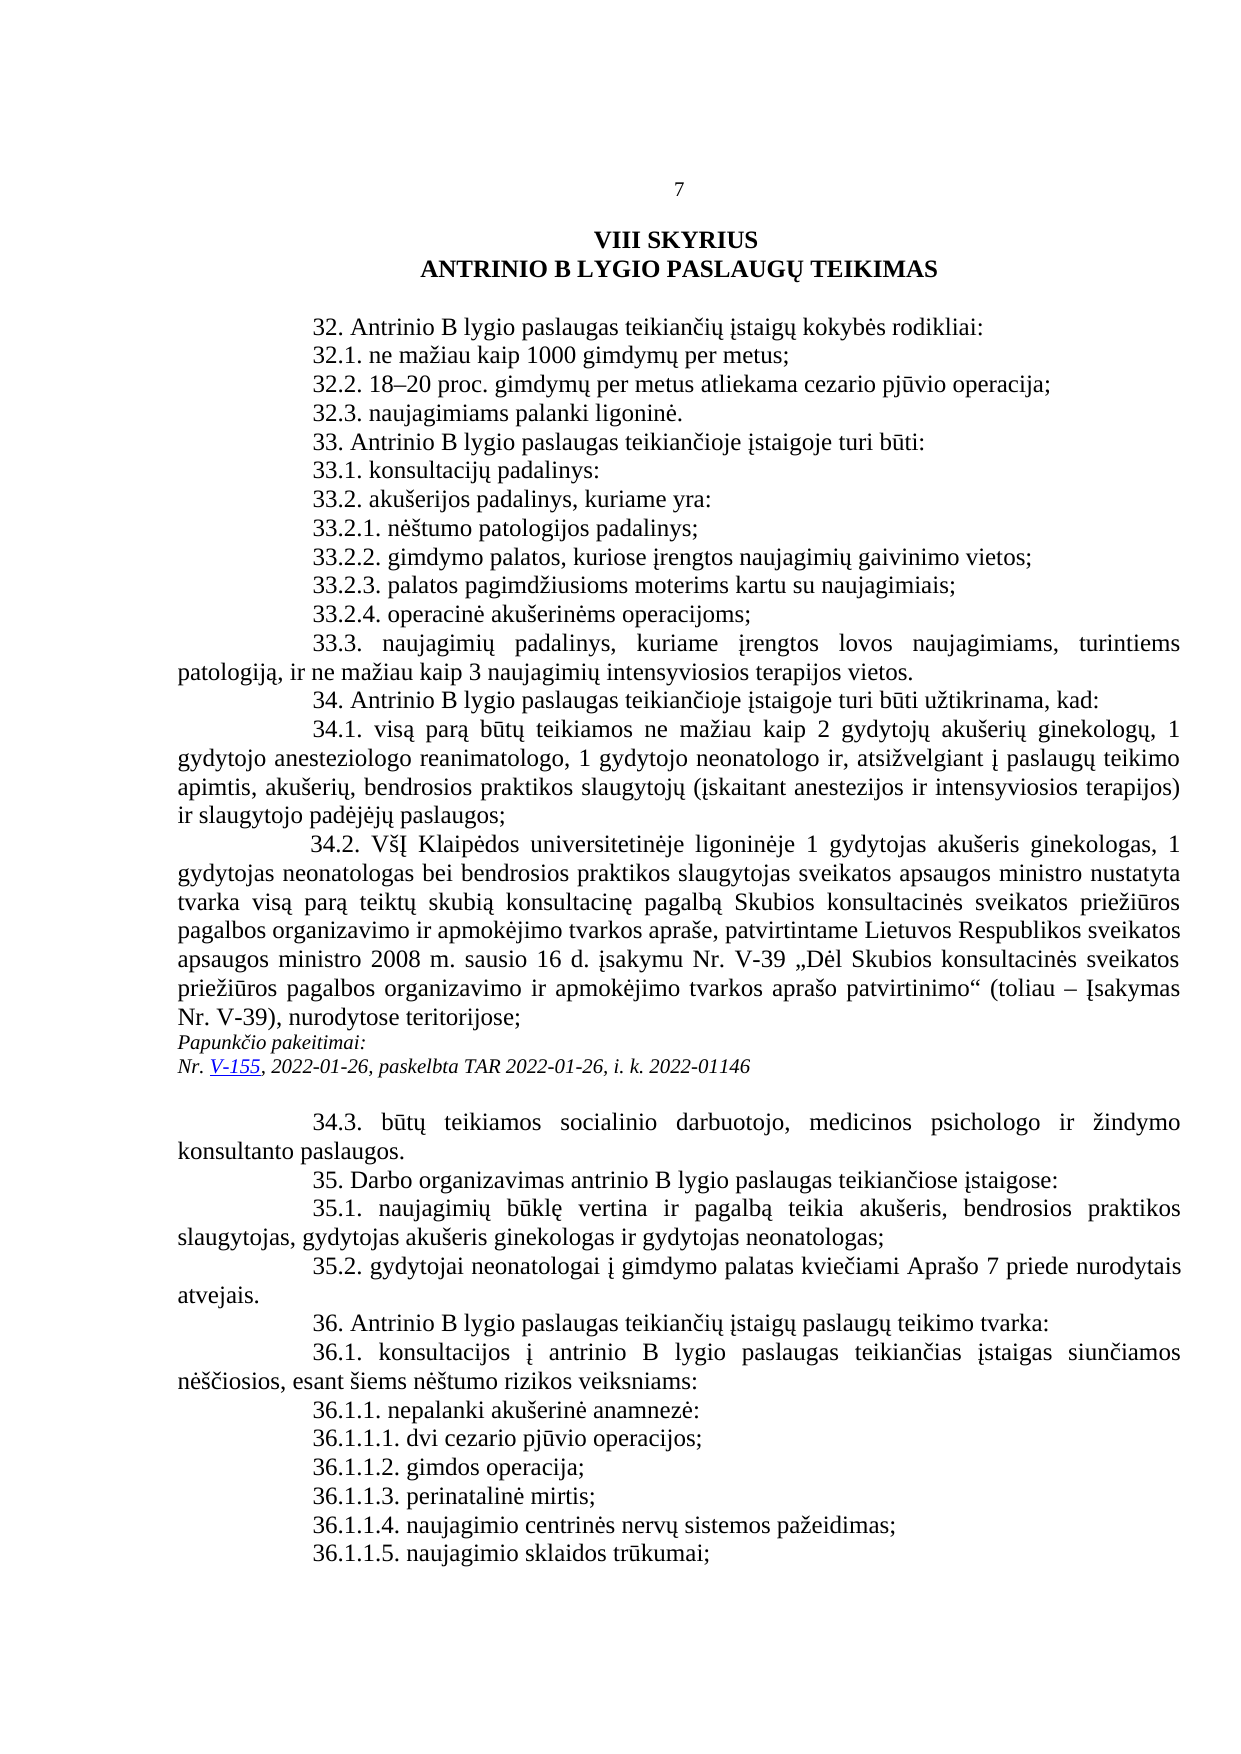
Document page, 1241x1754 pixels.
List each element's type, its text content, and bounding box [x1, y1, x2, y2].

text 36.1. konsultacijos į antrinio B lygio paslaugas teikiančias įstaigas siunčiamos nėščiosios, esant šiems nėštumo rizikos veiksniams: [177, 1337, 1181, 1395]
text 32.1. ne mažiau kaip 1000 gimdymų per metus; [177, 340, 1181, 369]
text 33.2.3. palatos pagimdžiusioms moterims kartu su naujagimiais; [177, 570, 1181, 599]
text 32. Antrinio B lygio paslaugas teikiančių įstaigų kokybės rodikliai: [177, 312, 1181, 340]
text 33. Antrinio B lygio paslaugas teikiančioje įstaigoje turi būti: [177, 427, 1181, 455]
text 36.1.1.5. naujagimio sklaidos trūkumai; [177, 1538, 1181, 1567]
text 35.2. gydytojai neonatologai į gimdymo palatas kviečiami Aprašo 7 priede nurodytais atvejais. [177, 1251, 1181, 1308]
text 36.1.1.2. gimdos operacija; [177, 1452, 1181, 1481]
text 36.1.1.1. dvi cezario pjūvio operacijos; [177, 1423, 1181, 1452]
text 36.1.1.3. perinatalinė mirtis; [177, 1481, 1181, 1510]
text 34.3. būtų teikiamos socialinio darbuotojo, medicinos psichologo ir žindymo konsultanto paslaugos. [177, 1107, 1181, 1165]
text Nr. V-155, 2022-01-26, paskelbta TAR 2022-01-26, i. k. 2022-01146 [177, 1054, 1181, 1078]
text ANTRINIO B LYGIO PASLAUGų TEIKImas [177, 254, 1181, 283]
text 33.2. akušerijos padalinys, kuriame yra: [177, 484, 1181, 513]
text 36.1.1.4. naujagimio centrinės nervų sistemos pažeidimas; [177, 1510, 1181, 1538]
text 33.1. konsultacijų padalinys: [177, 455, 1181, 484]
text 34.1. visą parą būtų teikiamos ne mažiau kaip 2 gydytojų akušerių ginekologų, 1 gydytojo anesteziologo reanimatologo, 1 gydytojo neonatologo ir, atsižvelgiant į paslaugų teikimo apimtis, akušerių, bendrosios praktikos slaugytojų (įskaitant anestezijos ir intensyviosios terapijos) ir slaugytojo padėjėjų paslaugos; [177, 714, 1181, 829]
text 33.2.4. operacinė akušerinėms operacijoms; [177, 599, 1181, 628]
text VIII SKYRIUS [177, 225, 1181, 254]
text 35. Darbo organizavimas antrinio B lygio paslaugas teikiančiose įstaigose: [177, 1165, 1181, 1193]
text 36.1.1. nepalanki akušerinė anamnezė: [177, 1395, 1181, 1423]
text 34.2. VšĮ Klaipėdos universitetinėje ligoninėje 1 gydytojas akušeris ginekologas, 1 gydytojas neonatologas bei bendrosios praktikos slaugytojas sveikatos apsaugos ministro nustatyta tvarka visą parą teiktų skubią konsultacinę pagalbą Skubios konsultacinės sveikatos priežiūros pagalbos organizavimo ir apmokėjimo tvarkos apraše, patvirtintame Lietuvos Respublikos sveikatos apsaugos ministro 2008 m. sausio 16 d. įsakymu Nr. V-39 „Dėl Skubios konsultacinės sveikatos priežiūros pagalbos organizavimo ir apmokėjimo tvarkos aprašo patvirtinimo“ (toliau – Įsakymas Nr. V-39), nurodytose teritorijose; [177, 829, 1181, 1030]
text 33.2.1. nėštumo patologijos padalinys; [177, 513, 1181, 542]
text 33.2.2. gimdymo palatos, kuriose įrengtos naujagimių gaivinimo vietos; [177, 542, 1181, 570]
text 32.2. 18–20 proc. gimdymų per metus atliekama cezario pjūvio operacija; [177, 369, 1181, 398]
text 35.1. naujagimių būklę vertina ir pagalbą teikia akušeris, bendrosios praktikos slaugytojas, gydytojas akušeris ginekologas ir gydytojas neonatologas; [177, 1193, 1181, 1251]
text 36. Antrinio B lygio paslaugas teikiančių įstaigų paslaugų teikimo tvarka: [177, 1308, 1181, 1337]
text 33.3. naujagimių padalinys, kuriame įrengtos lovos naujagimiams, turintiems patologiją, ir ne mažiau kaip 3 naujagimių intensyviosios terapijos vietos. [177, 628, 1181, 685]
text 32.3. naujagimiams palanki ligoninė. [177, 398, 1181, 427]
text Papunkčio pakeitimai: [177, 1030, 1181, 1054]
text 34. Antrinio B lygio paslaugas teikiančioje įstaigoje turi būti užtikrinama, kad: [177, 685, 1181, 714]
